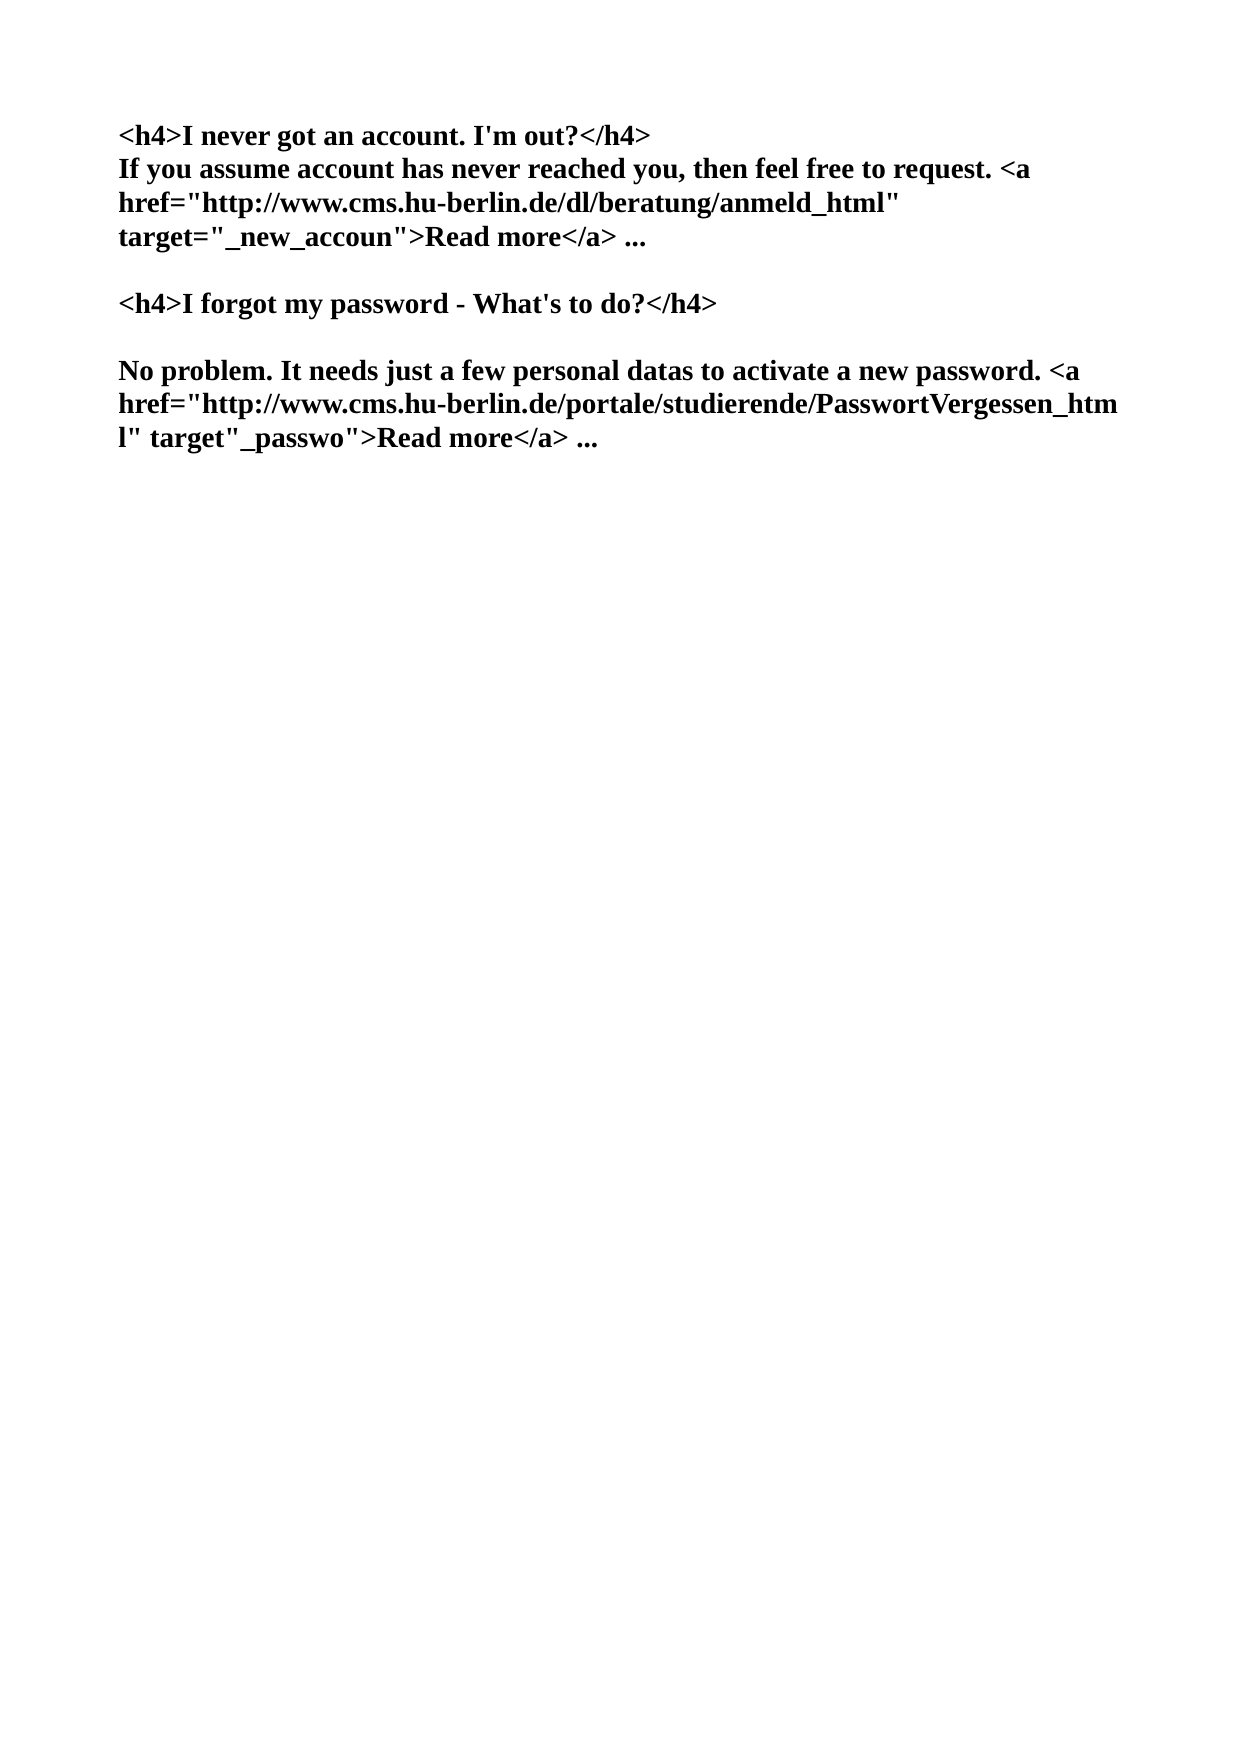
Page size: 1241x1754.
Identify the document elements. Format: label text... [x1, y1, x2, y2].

text <h4>I never got an account. I'm out?</h4> [118, 118, 1122, 152]
text No problem. It needs just a few personal datas to activate a new password. <a href="http://www.cms.hu-berlin.de/portale/studierende/PasswortVergessen_html" target"_passwo">Read more</a> ... [118, 353, 1122, 453]
text If you assume account has never reached you, then feel free to request. <a href="http://www.cms.hu-berlin.de/dl/beratung/anmeld_html" target="_new_accoun">Read more</a> ... [118, 152, 1122, 252]
text <h4>I forgot my password - What's to do?</h4> [118, 286, 1122, 319]
